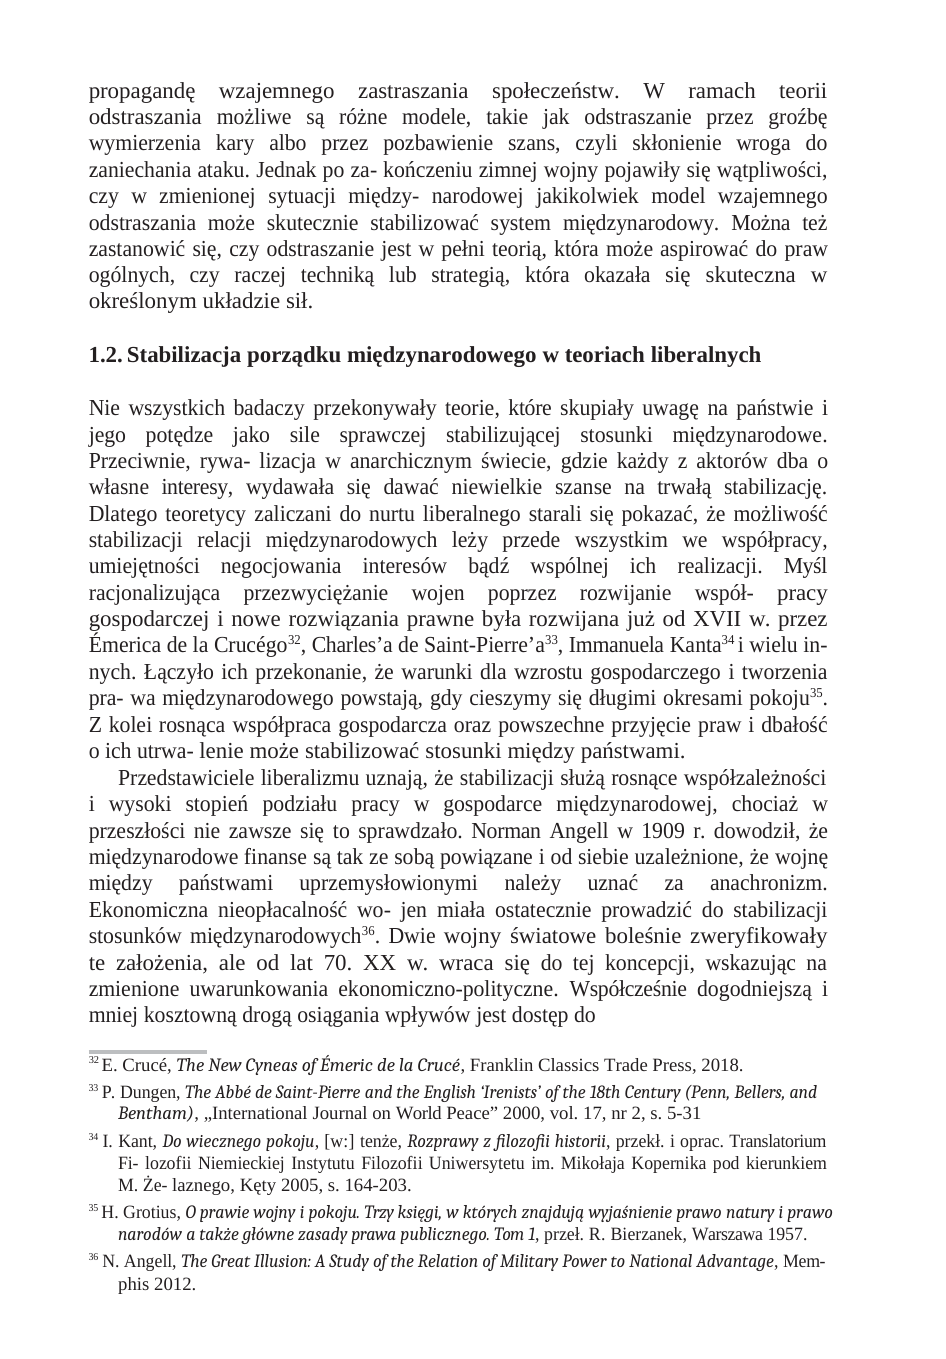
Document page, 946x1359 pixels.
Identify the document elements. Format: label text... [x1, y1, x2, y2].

text 33 P. Dungen, The Abbé de Saint-Pierre and the English ‘Irenists’ of the 18th Century (Penn, Bellers, and Bentham), „International Journal on World Peace” 2000, vol. 17, nr 2, s. 5-31 [88, 1081, 869, 1124]
subtitle Stabilizacja porządku międzynarodowego w teoriach liberalnych [88, 341, 869, 367]
text 35 H. Grotius, O prawie wojny i pokoju. Trzy księgi, w których znajdują wyjaśnienie prawo natury i prawo narodów a także główne zasady prawa publicznego. Tom 1, przeł. R. Bierzanek, Warszawa 1957. [88, 1201, 869, 1245]
text 36 N. Angell, The Great Illusion: A Study of the Relation of Military Power to National Advantage, Mem- phis 2012. [88, 1250, 829, 1294]
text 32 E. Crucé, The New Cyneas of Émeric de la Crucé, Franklin Classics Trade Press, 2018. [88, 1046, 869, 1075]
text propagandę wzajemnego zastraszania społeczeństw. W ramach teorii odstraszania możliwe są różne modele, takie jak odstraszanie przez groźbę wymierzenia kary albo przez pozbawienie szans, czyli skłonienie wroga do zaniechania ataku. Jednak po za- kończeniu zimnej wojny pojawiły się wątpliwości, czy w zmienionej sytuacji między- narodowej jakikolwiek model wzajemnego odstraszania może skutecznie stabilizować system międzynarodowy. Można też zastanowić się, czy odstraszanie jest w pełni teorią, która może aspirować do praw ogólnych, czy raczej techniką lub strategią, która okazała się skuteczna w określonym układzie sił. [88, 77, 828, 314]
text 34 I. Kant, Do wiecznego pokoju, [w:] tenże, Rozprawy z filozofii historii, przekł. i oprac. Translatorium Fi- lozofii Niemieckiej Instytutu Filozofii Uniwersytetu im. Mikołaja Kopernika pod kierunkiem M. Że- laznego, Kęty 2005, s. 164-203. [88, 1130, 828, 1195]
text Przedstawiciele liberalizmu uznają, że stabilizacji służą rosnące współzależności i wysoki stopień podziału pracy w gospodarce międzynarodowej, chociaż w przeszłości nie zawsze się to sprawdzało. Norman Angell w 1909 r. dowodził, że międzynarodowe finanse są tak ze sobą powiązane i od siebie uzależnione, że wojnę między państwami uprzemysłowionymi należy uznać za anachronizm. Ekonomiczna nieopłacalność wo- jen miała ostatecznie prowadzić do stabilizacji stosunków międzynarodowych36. Dwie wojny światowe boleśnie zweryfikowały te założenia, ale od lat 70. XX w. wraca się do tej koncepcji, wskazując na zmienione uwarunkowania ekonomiczno-polityczne. Współcześnie dogodniejszą i mniej kosztowną drogą osiągania wpływów jest dostęp do [88, 764, 828, 1028]
text Nie wszystkich badaczy przekonywały teorie, które skupiały uwagę na państwie i jego potędze jako sile sprawczej stabilizującej stosunki międzynarodowe. Przeciwnie, rywa- lizacja w anarchicznym świecie, gdzie każdy z aktorów dba o własne interesy, wydawała się dawać niewielkie szanse na trwałą stabilizację. Dlatego teoretycy zaliczani do nurtu liberalnego starali się pokazać, że możliwość stabilizacji relacji międzynarodowych leży przede wszystkim we współpracy, umiejętności negocjowania interesów bądź wspólnej ich realizacji. Myśl racjonalizująca przezwyciężanie wojen poprzez rozwijanie współ- pracy gospodarczej i nowe rozwiązania prawne była rozwijana już od XVII w. przez Émerica de la Crucégo32, Charles’a de Saint-Pierre’a33, Immanuela Kanta34 i wielu in- nych. Łączyło ich przekonanie, że warunki dla wzrostu gospodarczego i tworzenia pra- wa międzynarodowego powstają, gdy cieszymy się długimi okresami pokoju35. Z kolei rosnąca współpraca gospodarcza oraz powszechne przyjęcie praw i dbałość o ich utrwa- lenie może stabilizować stosunki między państwami. [88, 394, 828, 763]
